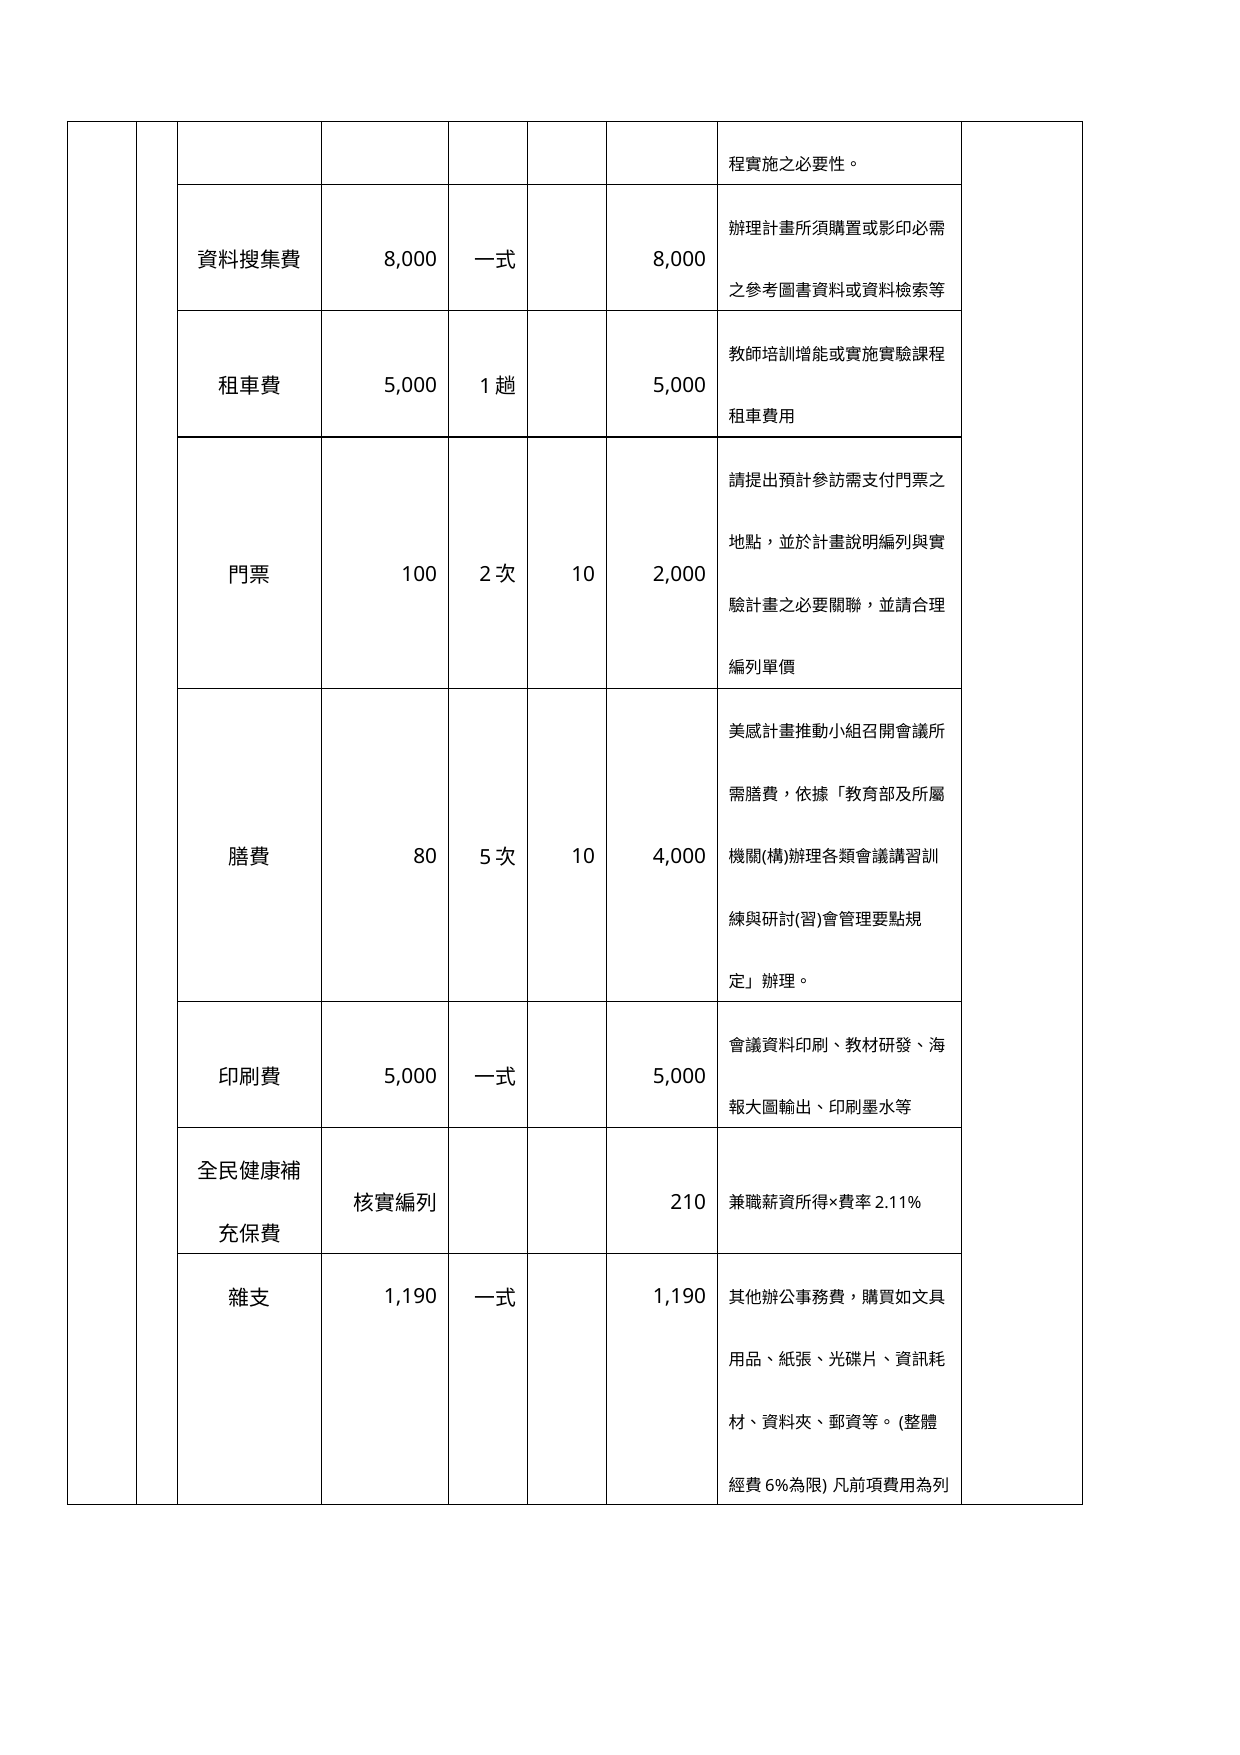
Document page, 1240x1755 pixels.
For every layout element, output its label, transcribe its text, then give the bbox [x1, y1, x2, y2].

table_cell [962, 122, 1082, 1504]
table_cell 印刷費 [178, 1002, 321, 1127]
table_cell [528, 1254, 606, 1504]
table_cell 8,000 [322, 185, 448, 310]
table_cell [528, 1002, 606, 1127]
table_cell [137, 122, 177, 1504]
table_cell [68, 122, 136, 1504]
table_cell [178, 122, 321, 184]
table_cell [528, 1128, 606, 1253]
table_cell 核實編列 [322, 1128, 448, 1253]
table_cell 會議資料印刷、教材研發、海報大圖輸出、印刷墨水等 [718, 1002, 961, 1127]
table_cell 5,000 [322, 311, 448, 436]
table_cell 請提出預計參訪需支付門票之地點，並於計畫說明編列與實驗計畫之必要關聯，並請合理編列單價 [718, 438, 961, 687]
table_cell 1趟 [449, 311, 527, 436]
table_cell 5,000 [607, 311, 717, 436]
table_cell 門票 [178, 438, 321, 687]
table_cell 2,000 [607, 438, 717, 687]
table_cell 210 [607, 1128, 717, 1253]
table_cell 5次 [449, 689, 527, 1001]
table_cell 教師培訓增能或實施實驗課程租車費用 [718, 311, 961, 436]
table_cell 全民健康補充保費 [178, 1128, 321, 1253]
table_cell [607, 122, 717, 184]
table_cell 膳費 [178, 689, 321, 1001]
table_cell 資料搜集費 [178, 185, 321, 310]
table_cell 美感計畫推動小組召開會議所需膳費，依據「教育部及所屬機關(構)辦理各類會議講習訓練與研討(習)會管理要點規定」辦理。 [718, 689, 961, 1001]
table_cell 一式 [449, 1002, 527, 1127]
table_cell 5,000 [607, 1002, 717, 1127]
table_cell [528, 311, 606, 436]
table_cell 其他辦公事務費，購買如文具用品、紙張、光碟片、資訊耗材、資料夾、郵資等。 (整體經費6%為限) 凡前項費用為列 [718, 1254, 961, 1504]
table_cell 2次 [449, 438, 527, 687]
table_cell 雜支 [178, 1254, 321, 1504]
table_cell 4,000 [607, 689, 717, 1001]
table_cell 10 [528, 438, 606, 687]
table_cell [528, 185, 606, 310]
table_cell [322, 122, 448, 184]
table_cell [449, 1128, 527, 1253]
table_cell 10 [528, 689, 606, 1001]
table_cell 租車費 [178, 311, 321, 436]
table_cell 80 [322, 689, 448, 1001]
table_cell 100 [322, 438, 448, 687]
table_cell [449, 122, 527, 184]
table_cell 1,190 [607, 1254, 717, 1504]
table_cell 5,000 [322, 1002, 448, 1127]
table_cell 兼職薪資所得×費率2.11% [718, 1128, 961, 1253]
table_cell [528, 122, 606, 184]
table_cell 程實施之必要性。 [718, 122, 961, 184]
table_cell 辦理計畫所須購置或影印必需之參考圖書資料或資料檢索等 [718, 185, 961, 310]
table_cell 1,190 [322, 1254, 448, 1504]
table_cell 8,000 [607, 185, 717, 310]
table_cell 一式 [449, 185, 527, 310]
table_cell 一式 [449, 1254, 527, 1504]
